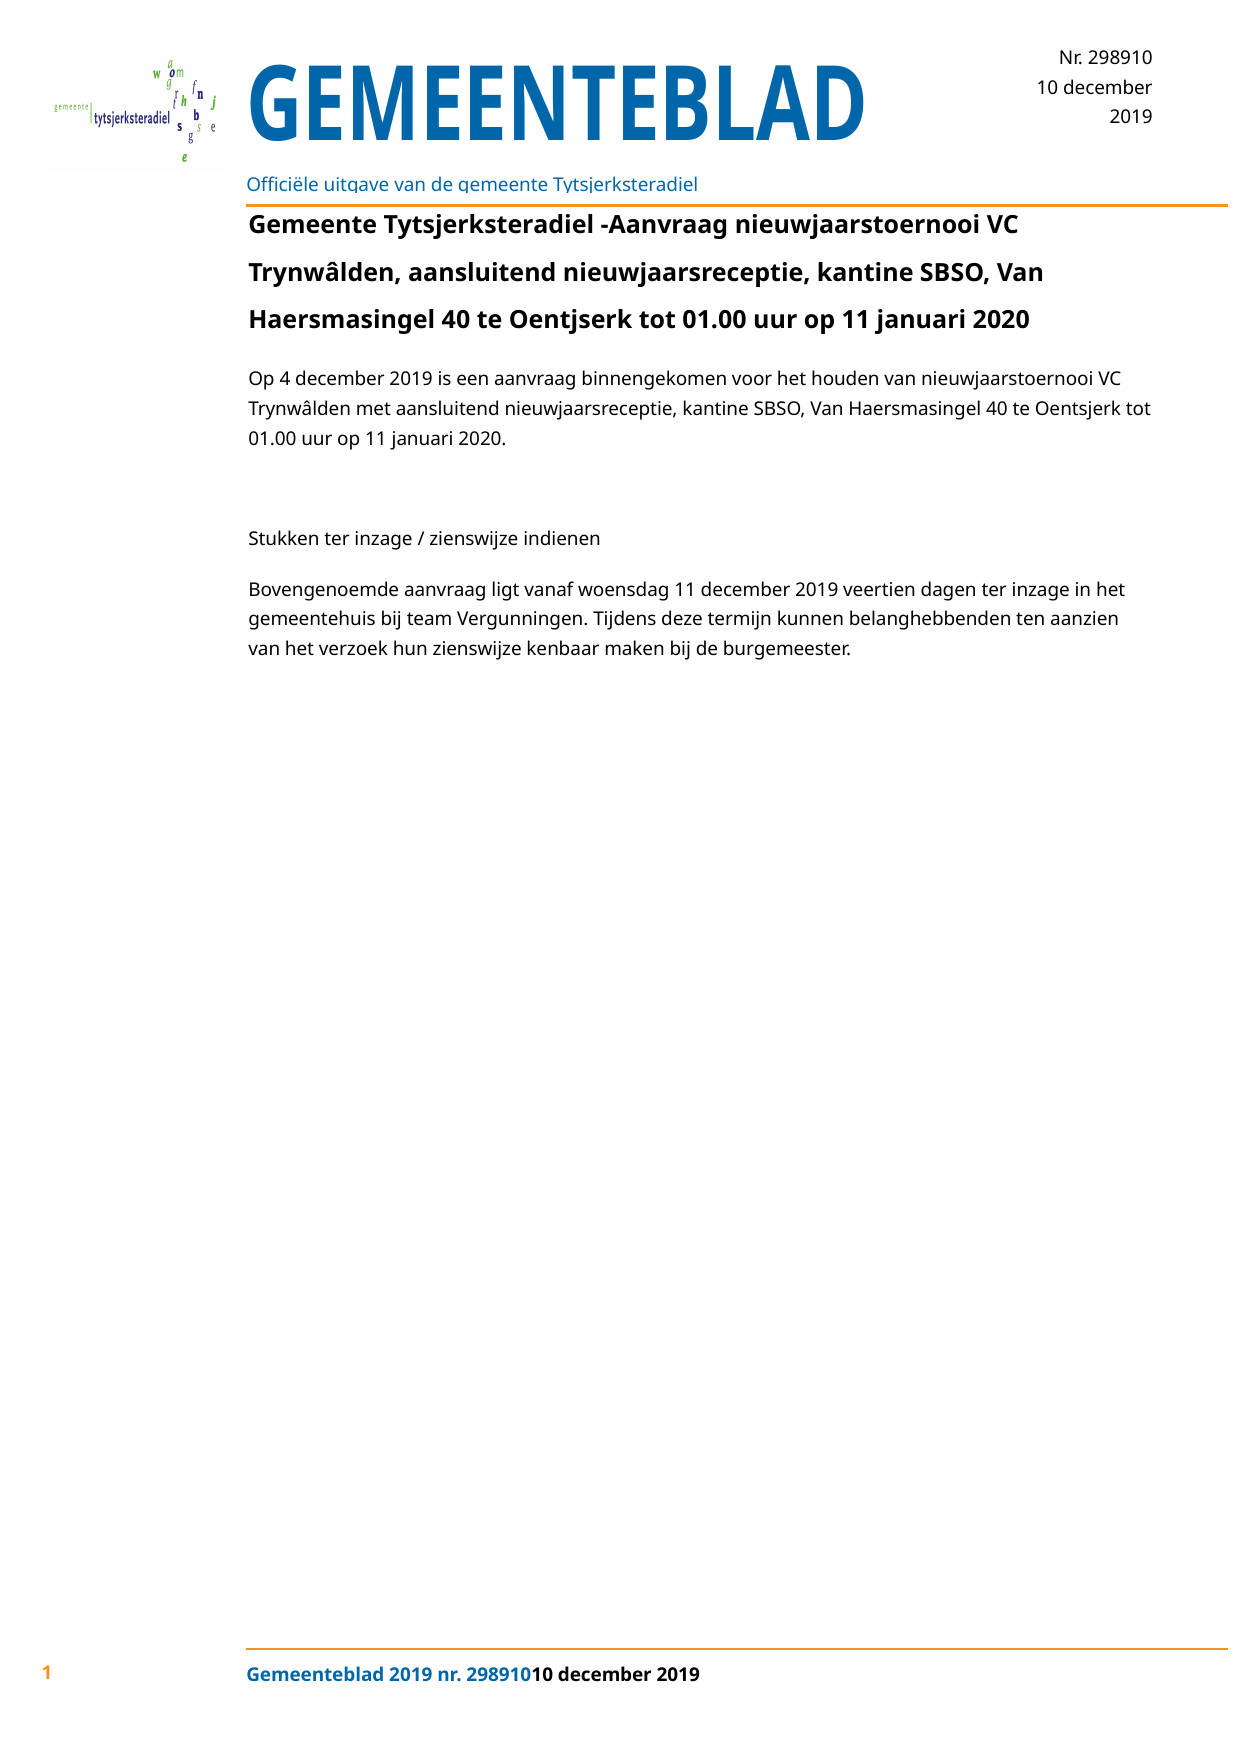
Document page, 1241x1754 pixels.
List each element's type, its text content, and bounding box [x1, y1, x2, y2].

text Bovengenoemde aanvraag ligt vanaf woensdag 11 december 2019 veertien dagen ter inzage in het gemeentehuis bij team Vergunningen. Tijdens deze termijn kunnen belanghebbenden ten aanzien van het verzoek hun zienswijze kenbaar maken bij de burgemeester. [248, 576, 1152, 661]
picture [41, 47, 231, 172]
text Stukken ter inzage / zienswijze indienen [248, 526, 1152, 551]
text Gemeente Tytsjerksteradiel -Aanvraag nieuwjaarstoernooi VC Trynwâlden, aansluitend nieuwjaarsreceptie, kantine SBSO, Van Haersmasingel 40 te Oentjserk tot 01.00 uur op 11 januari 2020 [248, 207, 1152, 336]
text Op 4 december 2019 is een aanvraag binnengekomen voor het houden van nieuwjaarstoernooi VC Trynwâlden met aansluitend nieuwjaarsreceptie, kantine SBSO, Van Haersmasingel 40 te Oentsjerk tot 01.00 uur op 11 januari 2020. [248, 366, 1152, 450]
